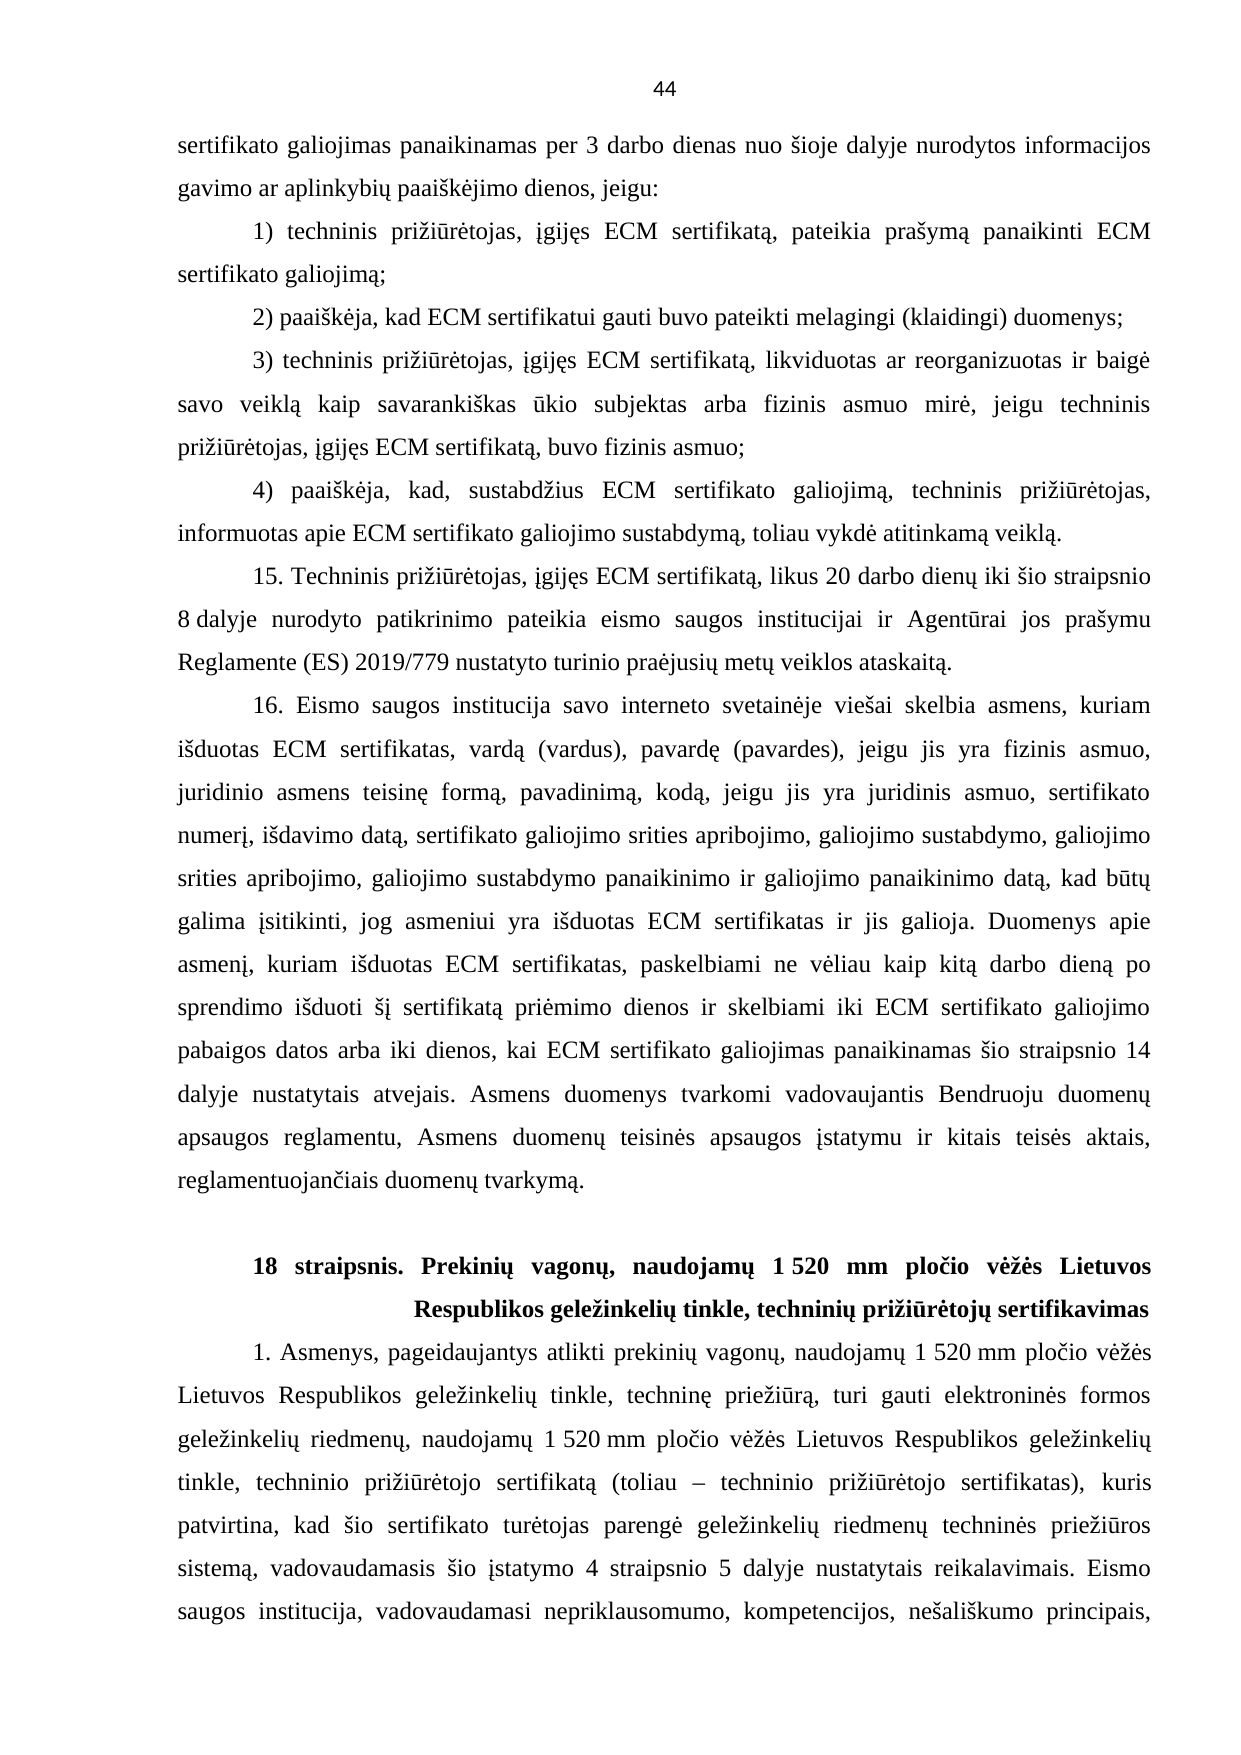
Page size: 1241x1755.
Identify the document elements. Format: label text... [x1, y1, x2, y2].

text 18 straipsnis. Prekinių vagonų, naudojamų 1 520 mm pločio vėžės Lietuvos Respublikos geležinkelių tinkle, techninių prižiūrėtojų sertifikavimas [252, 1251, 1152, 1323]
text 1. Asmenys, pageidaujantys atlikti prekinių vagonų, naudojamų 1 520 mm pločio vėžės Lietuvos Respublikos geležinkelių tinkle, techninę priežiūrą, turi gauti elektroninės formos geležinkelių riedmenų, naudojamų 1 520 mm pločio vėžės Lietuvos Respublikos geležinkelių tinkle, techninio prižiūrėtojo sertifikatą (toliau – techninio prižiūrėtojo sertifikatas), kuris patvirtina, kad šio sertifikato turėtojas parengė geležinkelių riedmenų techninės priežiūros sistemą, vadovaudamasis šio įstatymo 4 straipsnio 5 dalyje nustatytais reikalavimais. Eismo saugos institucija, vadovaudamasi nepriklausomumo, kompetencijos, nešališkumo principais, [177, 1337, 1152, 1625]
text 2) paaiškėja, kad ECM sertifikatui gauti buvo pateikti melagingi (klaidingi) duomenys; [177, 302, 1152, 331]
text 3) techninis prižiūrėtojas, įgijęs ECM sertifikatą, likviduotas ar reorganizuotas ir baigė savo veiklą kaip savarankiškas ūkio subjektas arba fizinis asmuo mirė, jeigu techninis prižiūrėtojas, įgijęs ECM sertifikatą, buvo fizinis asmuo; [177, 346, 1152, 461]
text sertifikato galiojimas panaikinamas per 3 darbo dienas nuo šioje dalyje nurodytos informacijos gavimo ar aplinkybių paaiškėjimo dienos, jeigu: [177, 130, 1152, 202]
text 16. Eismo saugos institucija savo interneto svetainėje viešai skelbia asmens, kuriam išduotas ECM sertifikatas, vardą (vardus), pavardę (pavardes), jeigu jis yra fizinis asmuo, juridinio asmens teisinę formą, pavadinimą, kodą, jeigu jis yra juridinis asmuo, sertifikato numerį, išdavimo datą, sertifikato galiojimo srities apribojimo, galiojimo sustabdymo, galiojimo srities apribojimo, galiojimo sustabdymo panaikinimo ir galiojimo panaikinimo datą, kad būtų galima įsitikinti, jog asmeniui yra išduotas ECM sertifikatas ir jis galioja. Duomenys apie asmenį, kuriam išduotas ECM sertifikatas, paskelbiami ne vėliau kaip kitą darbo dieną po sprendimo išduoti šį sertifikatą priėmimo dienos ir skelbiami iki ECM sertifikato galiojimo pabaigos datos arba iki dienos, kai ECM sertifikato galiojimas panaikinamas šio straipsnio 14 dalyje nustatytais atvejais. Asmens duomenys tvarkomi vadovaujantis Bendruoju duomenų apsaugos reglamentu, Asmens duomenų teisinės apsaugos įstatymu ir kitais teisės aktais, reglamentuojančiais duomenų tvarkymą. [177, 691, 1152, 1194]
text 1) techninis prižiūrėtojas, įgijęs ECM sertifikatą, pateikia prašymą panaikinti ECM sertifikato galiojimą; [177, 216, 1152, 288]
text 15. Techninis prižiūrėtojas, įgijęs ECM sertifikatą, likus 20 darbo dienų iki šio straipsnio 8 dalyje nurodyto patikrinimo pateikia eismo saugos institucijai ir Agentūrai jos prašymu Reglamente (ES) 2019/779 nustatyto turinio praėjusių metų veiklos ataskaitą. [177, 561, 1152, 676]
text 4) paaiškėja, kad, sustabdžius ECM sertifikato galiojimą, techninis prižiūrėtojas, informuotas apie ECM sertifikato galiojimo sustabdymą, toliau vykdė atitinkamą veiklą. [177, 475, 1152, 547]
